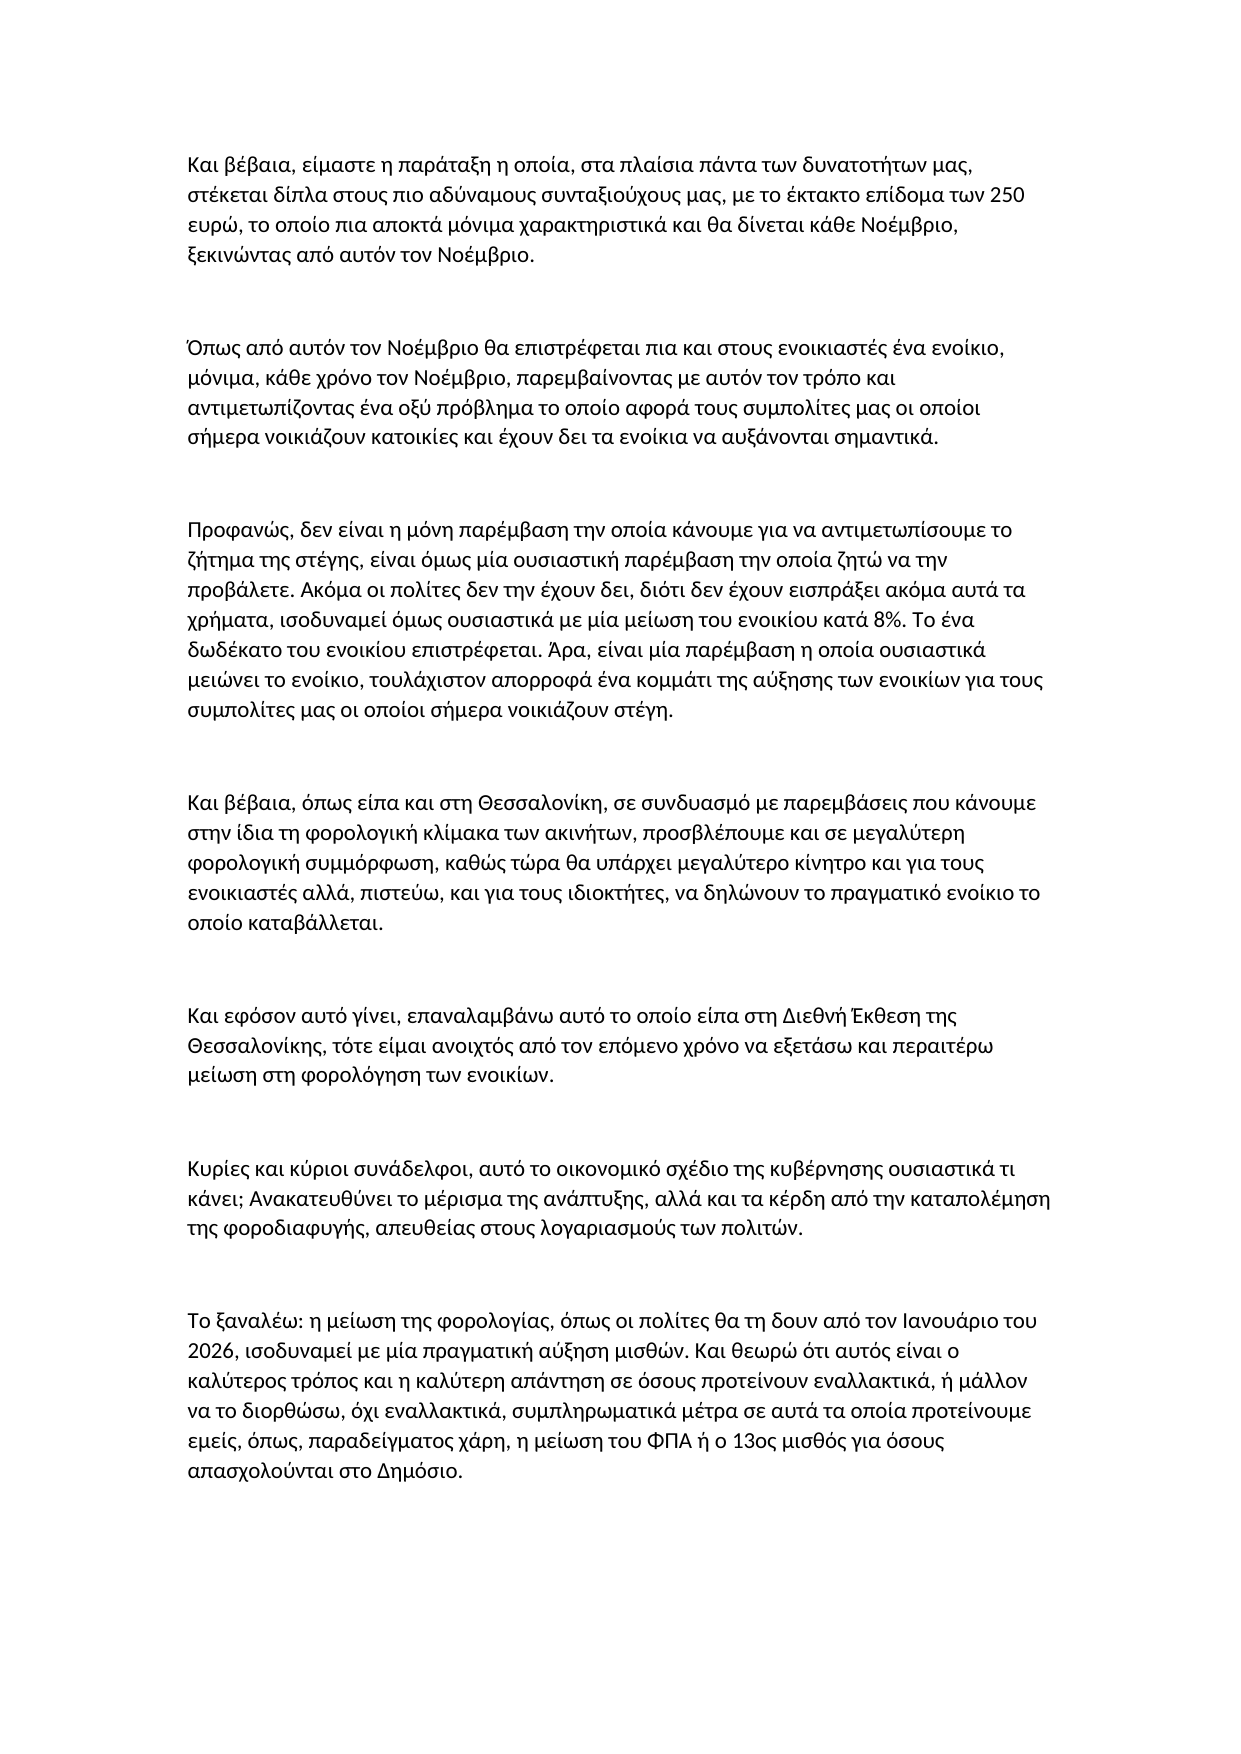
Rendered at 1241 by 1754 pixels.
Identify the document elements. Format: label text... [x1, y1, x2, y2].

text Και εφόσον αυτό γίνει, επαναλαμβάνω αυτό το οποίο είπα στη Διεθνή Έκθεση της Θεσσαλονίκης, τότε είμαι ανοιχτός από τον επόμενο χρόνο να εξετάσω και περαιτέρω μείωση στη φορολόγηση των ενοικίων. [187, 1001, 1053, 1089]
text Όπως από αυτόν τον Νοέμβριο θα επιστρέφεται πια και στους ενοικιαστές ένα ενοίκιο, μόνιμα, κάθε χρόνο τον Νοέμβριο, παρεμβαίνοντας με αυτόν τον τρόπο και αντιμετωπίζοντας ένα οξύ πρόβλημα το οποίο αφορά τους συμπολίτες μας οι οποίοι σήμερα νοικιάζουν κατοικίες και έχουν δει τα ενοίκια να αυξάνονται σημαντικά. [187, 333, 1053, 451]
text Και βέβαια, όπως είπα και στη Θεσσαλονίκη, σε συνδυασμό με παρεμβάσεις που κάνουμε στην ίδια τη φορολογική κλίμακα των ακινήτων, προσβλέπουμε και σε μεγαλύτερη φορολογική συμμόρφωση, καθώς τώρα θα υπάρχει μεγαλύτερο κίνητρο και για τους ενοικιαστές αλλά, πιστεύω, και για τους ιδιοκτήτες, να δηλώνουν το πραγματικό ενοίκιο το οποίο καταβάλλεται. [187, 788, 1053, 936]
text Κυρίες και κύριοι συνάδελφοι, αυτό το οικονομικό σχέδιο της κυβέρνησης ουσιαστικά τι κάνει; Ανακατευθύνει το μέρισμα της ανάπτυξης, αλλά και τα κέρδη από την καταπολέμηση της φοροδιαφυγής, απευθείας στους λογαριασμούς των πολιτών. [187, 1154, 1053, 1242]
text Προφανώς, δεν είναι η μόνη παρέμβαση την οποία κάνουμε για να αντιμετωπίσουμε το ζήτημα της στέγης, είναι όμως μία ουσιαστική παρέμβαση την οποία ζητώ να την προβάλετε. Ακόμα οι πολίτες δεν την έχουν δει, διότι δεν έχουν εισπράξει ακόμα αυτά τα χρήματα, ισοδυναμεί όμως ουσιαστικά με μία μείωση του ενοικίου κατά 8%. Το ένα δωδέκατο του ενοικίου επιστρέφεται. Άρα, είναι μία παρέμβαση η οποία ουσιαστικά μειώνει το ενοίκιο, τουλάχιστον απορροφά ένα κομμάτι της αύξησης των ενοικίων για τους συμπολίτες μας οι οποίοι σήμερα νοικιάζουν στέγη. [187, 516, 1053, 723]
text Και βέβαια, είμαστε η παράταξη η οποία, στα πλαίσια πάντα των δυνατοτήτων μας, στέκεται δίπλα στους πιο αδύναμους συνταξιούχους μας, με το έκτακτο επίδομα των 250 ευρώ, το οποίο πια αποκτά μόνιμα χαρακτηριστικά και θα δίνεται κάθε Νοέμβριο, ξεκινώντας από αυτόν τον Νοέμβριο. [187, 150, 1053, 268]
text Το ξαναλέω: η μείωση της φορολογίας, όπως οι πολίτες θα τη δουν από τον Ιανουάριο του 2026, ισοδυναμεί με μία πραγματική αύξηση μισθών. Και θεωρώ ότι αυτός είναι ο καλύτερος τρόπος και η καλύτερη απάντηση σε όσους προτείνουν εναλλακτικά, ή μάλλον να το διορθώσω, όχι εναλλακτικά, συμπληρωματικά μέτρα σε αυτά τα οποία προτείνουμε εμείς, όπως, παραδείγματος χάρη, η μείωση του ΦΠΑ ή ο 13ος μισθός για όσους απασχολούνται στο Δημόσιο. [187, 1307, 1053, 1484]
